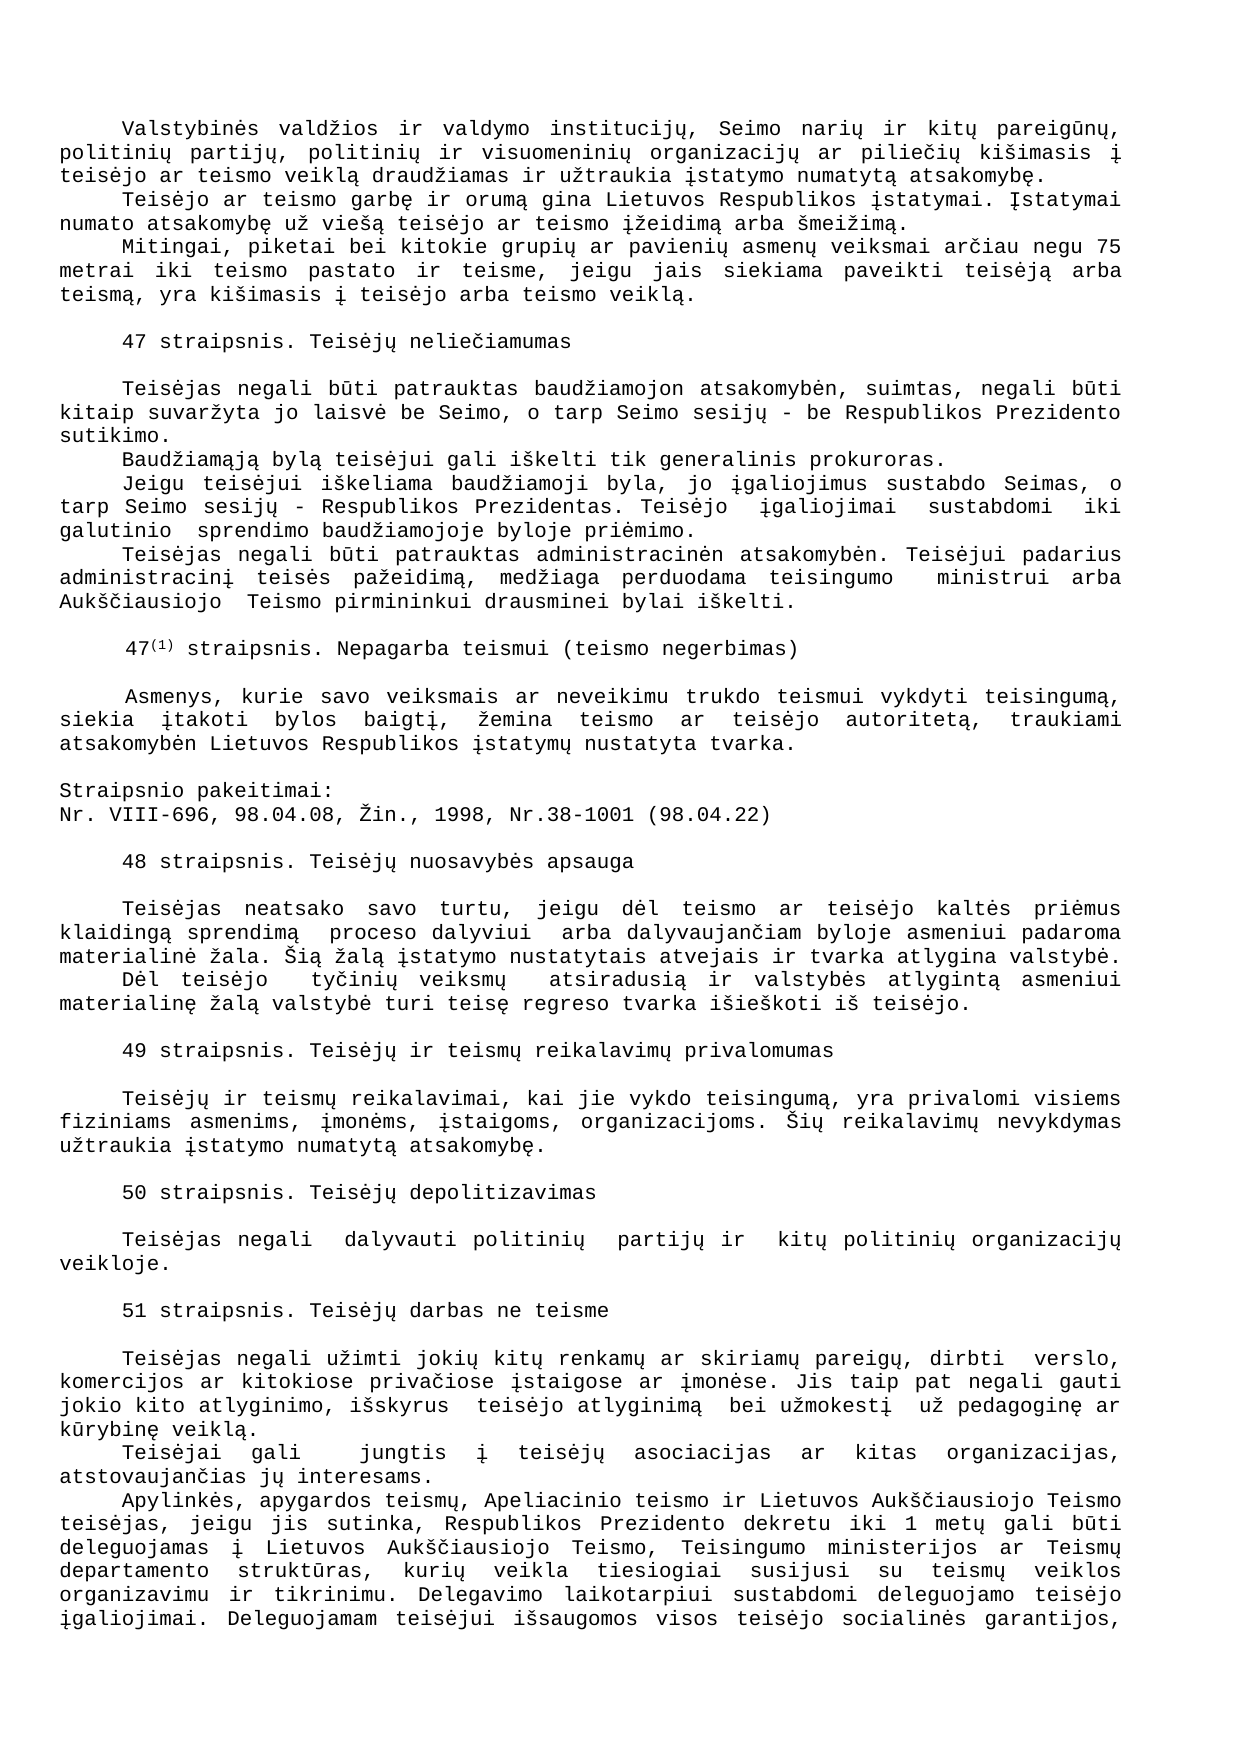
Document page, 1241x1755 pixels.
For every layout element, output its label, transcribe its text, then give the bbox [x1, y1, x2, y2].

text Teisėjų ir teismų reikalavimai, kai jie vykdo teisingumą, yra privalomi visiems fiziniams asmenims, įmonėms, įstaigoms, organizacijoms. Šių reikalavimų nevykdymas užtraukia įstatymo numatytą atsakomybę. [59, 1088, 1122, 1158]
text 50 straipsnis. Teisėjų depolitizavimas [59, 1182, 1122, 1206]
text Apylinkės, apygardos teismų, Apeliacinio teismo ir Lietuvos Aukščiausiojo Teismo teisėjas, jeigu jis sutinka, Respublikos Prezidento dekretu iki 1 metų gali būti deleguojamas į Lietuvos Aukščiausiojo Teismo, Teisingumo ministerijos ar Teismų departamento struktūras, kurių veikla tiesiogiai susijusi su teismų veiklos organizavimu ir tikrinimu. Delegavimo laikotarpiui sustabdomi deleguojamo teisėjo įgaliojimai. Deleguojamam teisėjui išsaugomos visos teisėjo socialinės garantijos, [59, 1489, 1122, 1631]
text Teisėjas negali būti patrauktas administracinėn atsakomybėn. Teisėjui padarius administracinį teisės pažeidimą, medžiaga perduodama teisingumo ministrui arba Aukščiausiojo Teismo pirmininkui drausminei bylai iškelti. [59, 544, 1122, 615]
text 47 straipsnis. Teisėjų neliečiamumas [59, 331, 1122, 354]
text Teisėjas neatsako savo turtu, jeigu dėl teismo ar teisėjo kaltės priėmus klaidingą sprendimą proceso dalyviui arba dalyvaujančiam byloje asmeniui padaroma materialinė žala. Šią žalą įstatymo nustatytais atvejais ir tvarka atlygina valstybė. [59, 898, 1122, 969]
text Straipsnio pakeitimai: [59, 780, 1122, 804]
text Valstybinės valdžios ir valdymo institucijų, Seimo narių ir kitų pareigūnų, politinių partijų, politinių ir visuomeninių organizacijų ar piliečių kišimasis į teisėjo ar teismo veiklą draudžiamas ir užtraukia įstatymo numatytą atsakomybę. [59, 118, 1122, 189]
text Nr. VIII-696, 98.04.08, Žin., 1998, Nr.38-1001 (98.04.22) [59, 804, 1122, 827]
text Teisėjas negali užimti jokių kitų renkamų ar skiriamų pareigų, dirbti verslo, komercijos ar kitokiose privačiose įstaigose ar įmonėse. Jis taip pat negali gauti jokio kito atlyginimo, išskyrus teisėjo atlyginimą bei užmokestį už pedagoginę ar kūrybinę veiklą. [59, 1348, 1122, 1442]
text 49 straipsnis. Teisėjų ir teismų reikalavimų privalomumas [59, 1040, 1122, 1064]
text Asmenys, kurie savo veiksmais ar neveikimu trukdo teismui vykdyti teisingumą, siekia įtakoti bylos baigtį, žemina teismo ar teisėjo autoritetą, traukiami atsakomybėn Lietuvos Respublikos įstatymų nustatyta tvarka. [59, 686, 1122, 757]
text Teisėjo ar teismo garbę ir orumą gina Lietuvos Respublikos įstatymai. Įstatymai numato atsakomybę už viešą teisėjo ar teismo įžeidimą arba šmeižimą. [59, 189, 1122, 236]
text 51 straipsnis. Teisėjų darbas ne teisme [59, 1300, 1122, 1324]
text Teisėjas negali dalyvauti politinių partijų ir kitų politinių organizacijų veikloje. [59, 1229, 1122, 1277]
text Baudžiamąją bylą teisėjui gali iškelti tik generalinis prokuroras. [59, 449, 1122, 473]
text 47(1) straipsnis. Nepagarba teismui (teismo negerbimas) [59, 638, 1122, 662]
text Jeigu teisėjui iškeliama baudžiamoji byla, jo įgaliojimus sustabdo Seimas, o tarp Seimo sesijų - Respublikos Prezidentas. Teisėjo įgaliojimai sustabdomi iki galutinio sprendimo baudžiamojoje byloje priėmimo. [59, 473, 1122, 544]
text Teisėjas negali būti patrauktas baudžiamojon atsakomybėn, suimtas, negali būti kitaip suvaržyta jo laisvė be Seimo, o tarp Seimo sesijų - be Respublikos Prezidento sutikimo. [59, 378, 1122, 449]
text Teisėjai gali jungtis į teisėjų asociacijas ar kitas organizacijas, atstovaujančias jų interesams. [59, 1442, 1122, 1489]
text Mitingai, piketai bei kitokie grupių ar pavienių asmenų veiksmai arčiau negu 75 metrai iki teismo pastato ir teisme, jeigu jais siekiama paveikti teisėją arba teismą, yra kišimasis į teisėjo arba teismo veiklą. [59, 236, 1122, 307]
text Dėl teisėjo tyčinių veiksmų atsiradusią ir valstybės atlygintą asmeniui materialinę žalą valstybė turi teisę regreso tvarka išieškoti iš teisėjo. [59, 969, 1122, 1017]
text 48 straipsnis. Teisėjų nuosavybės apsauga [59, 851, 1122, 875]
